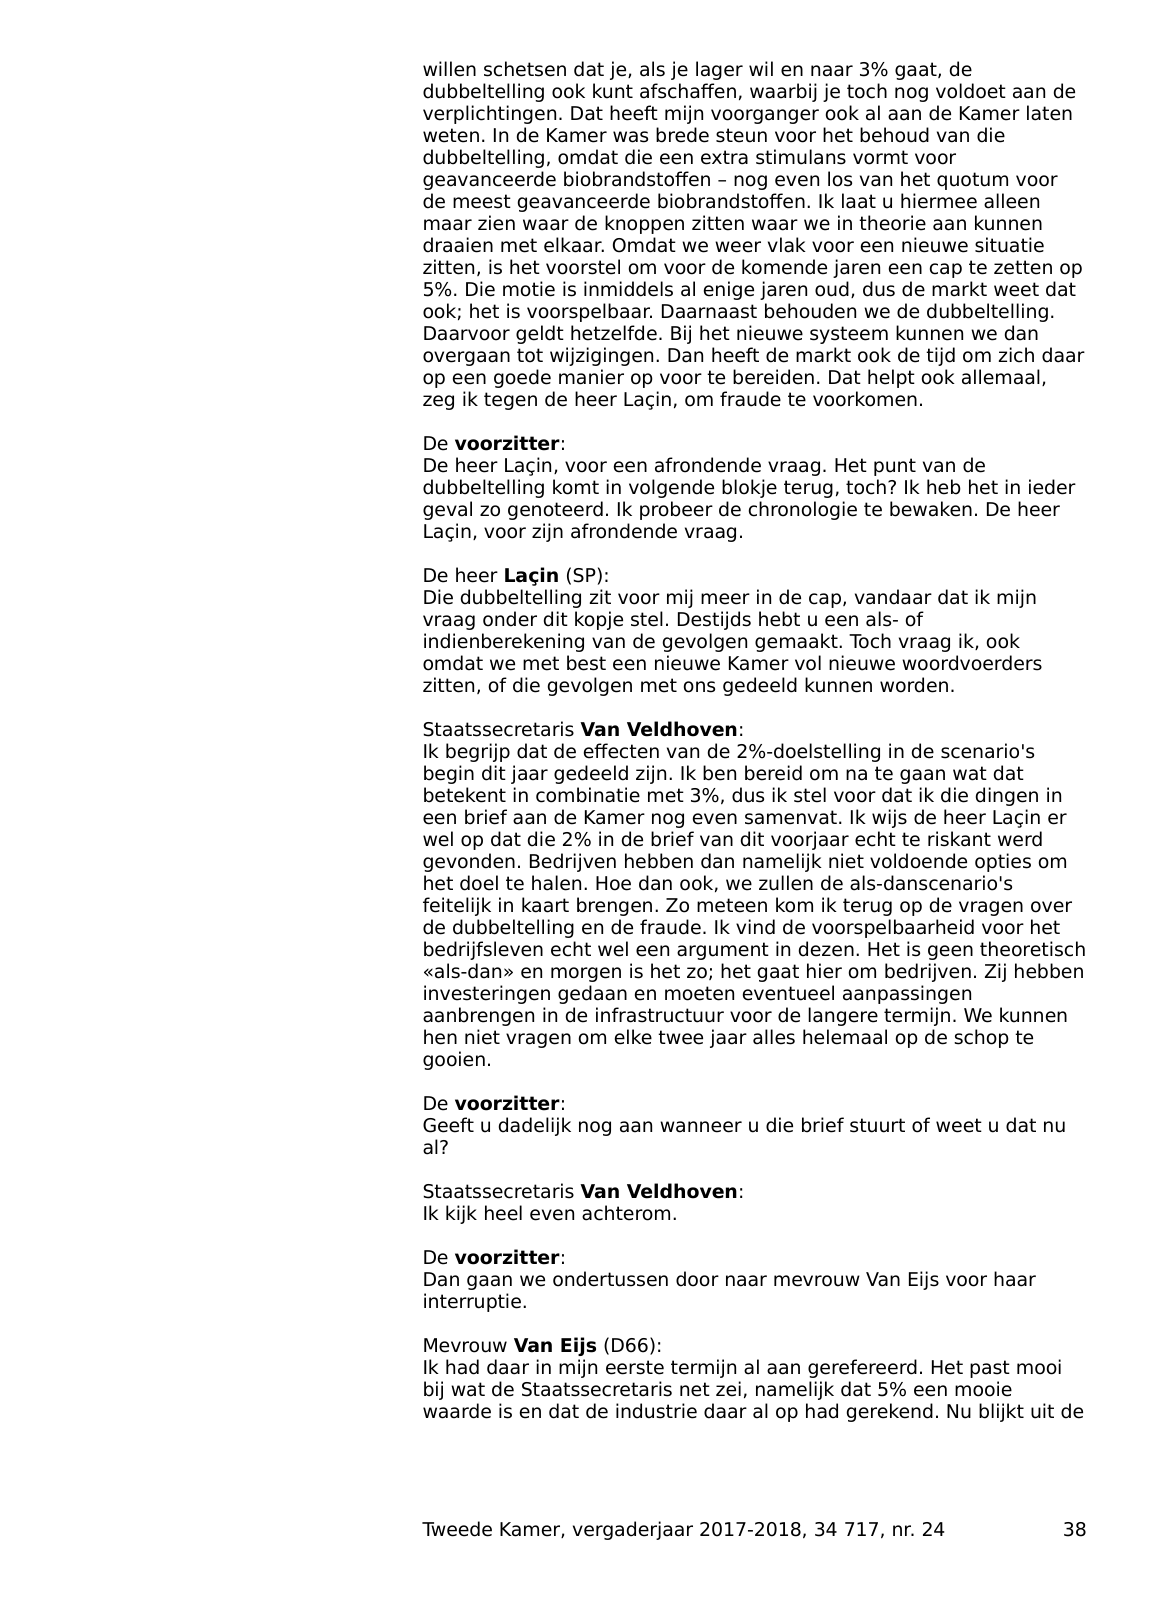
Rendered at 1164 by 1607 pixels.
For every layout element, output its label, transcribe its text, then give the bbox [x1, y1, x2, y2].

text Dan gaan we ondertussen door naar mevrouw Van Eijs voor haar interruptie. [422, 1269, 1087, 1313]
text Staatssecretaris Van Veldhoven: [422, 719, 1087, 741]
text Mevrouw Van Eijs (D66): [422, 1335, 1087, 1357]
text De voorzitter: [422, 1093, 1087, 1115]
text willen schetsen dat je, als je lager wil en naar 3% gaat, de dubbeltelling ook kunt afschaffen, waarbij je toch nog voldoet aan de verplichtingen. Dat heeft mijn voorganger ook al aan de Kamer laten weten. In de Kamer was brede steun voor het behoud van die dubbeltelling, omdat die een extra stimulans vormt voor geavanceerde biobrandstoffen – nog even los van het quotum voor de meest geavanceerde biobrandstoffen. Ik laat u hiermee alleen maar zien waar de knoppen zitten waar we in theorie aan kunnen draaien met elkaar. Omdat we weer vlak voor een nieuwe situatie zitten, is het voorstel om voor de komende jaren een cap te zetten op 5%. Die motie is inmiddels al enige jaren oud, dus de markt weet dat ook; het is voorspelbaar. Daarnaast behouden we de dubbeltelling. Daarvoor geldt hetzelfde. Bij het nieuwe systeem kunnen we dan overgaan tot wijzigingen. Dan heeft de markt ook de tijd om zich daar op een goede manier op voor te bereiden. Dat helpt ook allemaal, zeg ik tegen de heer Laçin, om fraude te voorkomen. [422, 59, 1087, 411]
text De voorzitter: [422, 433, 1087, 455]
text Ik had daar in mijn eerste termijn al aan gerefereerd. Het past mooi bij wat de Staatssecretaris net zei, namelijk dat 5% een mooie waarde is en dat de industrie daar al op had gerekend. Nu blijkt uit de [422, 1357, 1087, 1423]
text Staatssecretaris Van Veldhoven: [422, 1181, 1087, 1203]
text De heer Laçin, voor een afrondende vraag. Het punt van de dubbeltelling komt in volgende blokje terug, toch? Ik heb het in ieder geval zo genoteerd. Ik probeer de chronologie te bewaken. De heer Laçin, voor zijn afrondende vraag. [422, 455, 1087, 543]
text Geeft u dadelijk nog aan wanneer u die brief stuurt of weet u dat nu al? [422, 1115, 1087, 1159]
text De heer Laçin (SP): [422, 565, 1087, 587]
text De voorzitter: [422, 1247, 1087, 1269]
text Die dubbeltelling zit voor mij meer in de cap, vandaar dat ik mijn vraag onder dit kopje stel. Destijds hebt u een als- of indienberekening van de gevolgen gemaakt. Toch vraag ik, ook omdat we met best een nieuwe Kamer vol nieuwe woordvoerders zitten, of die gevolgen met ons gedeeld kunnen worden. [422, 587, 1087, 697]
text Ik begrijp dat de effecten van de 2%-doelstelling in de scenario's begin dit jaar gedeeld zijn. Ik ben bereid om na te gaan wat dat betekent in combinatie met 3%, dus ik stel voor dat ik die dingen in een brief aan de Kamer nog even samenvat. Ik wijs de heer Laçin er wel op dat die 2% in de brief van dit voorjaar echt te riskant werd gevonden. Bedrijven hebben dan namelijk niet voldoende opties om het doel te halen. Hoe dan ook, we zullen de als-danscenario's feitelijk in kaart brengen. Zo meteen kom ik terug op de vragen over de dubbeltelling en de fraude. Ik vind de voorspelbaarheid voor het bedrijfsleven echt wel een argument in dezen. Het is geen theoretisch «als-dan» en morgen is het zo; het gaat hier om bedrijven. Zij hebben investeringen gedaan en moeten eventueel aanpassingen aanbrengen in de infrastructuur voor de langere termijn. We kunnen hen niet vragen om elke twee jaar alles helemaal op de schop te gooien. [422, 741, 1087, 1071]
text Ik kijk heel even achterom. [422, 1203, 1087, 1225]
